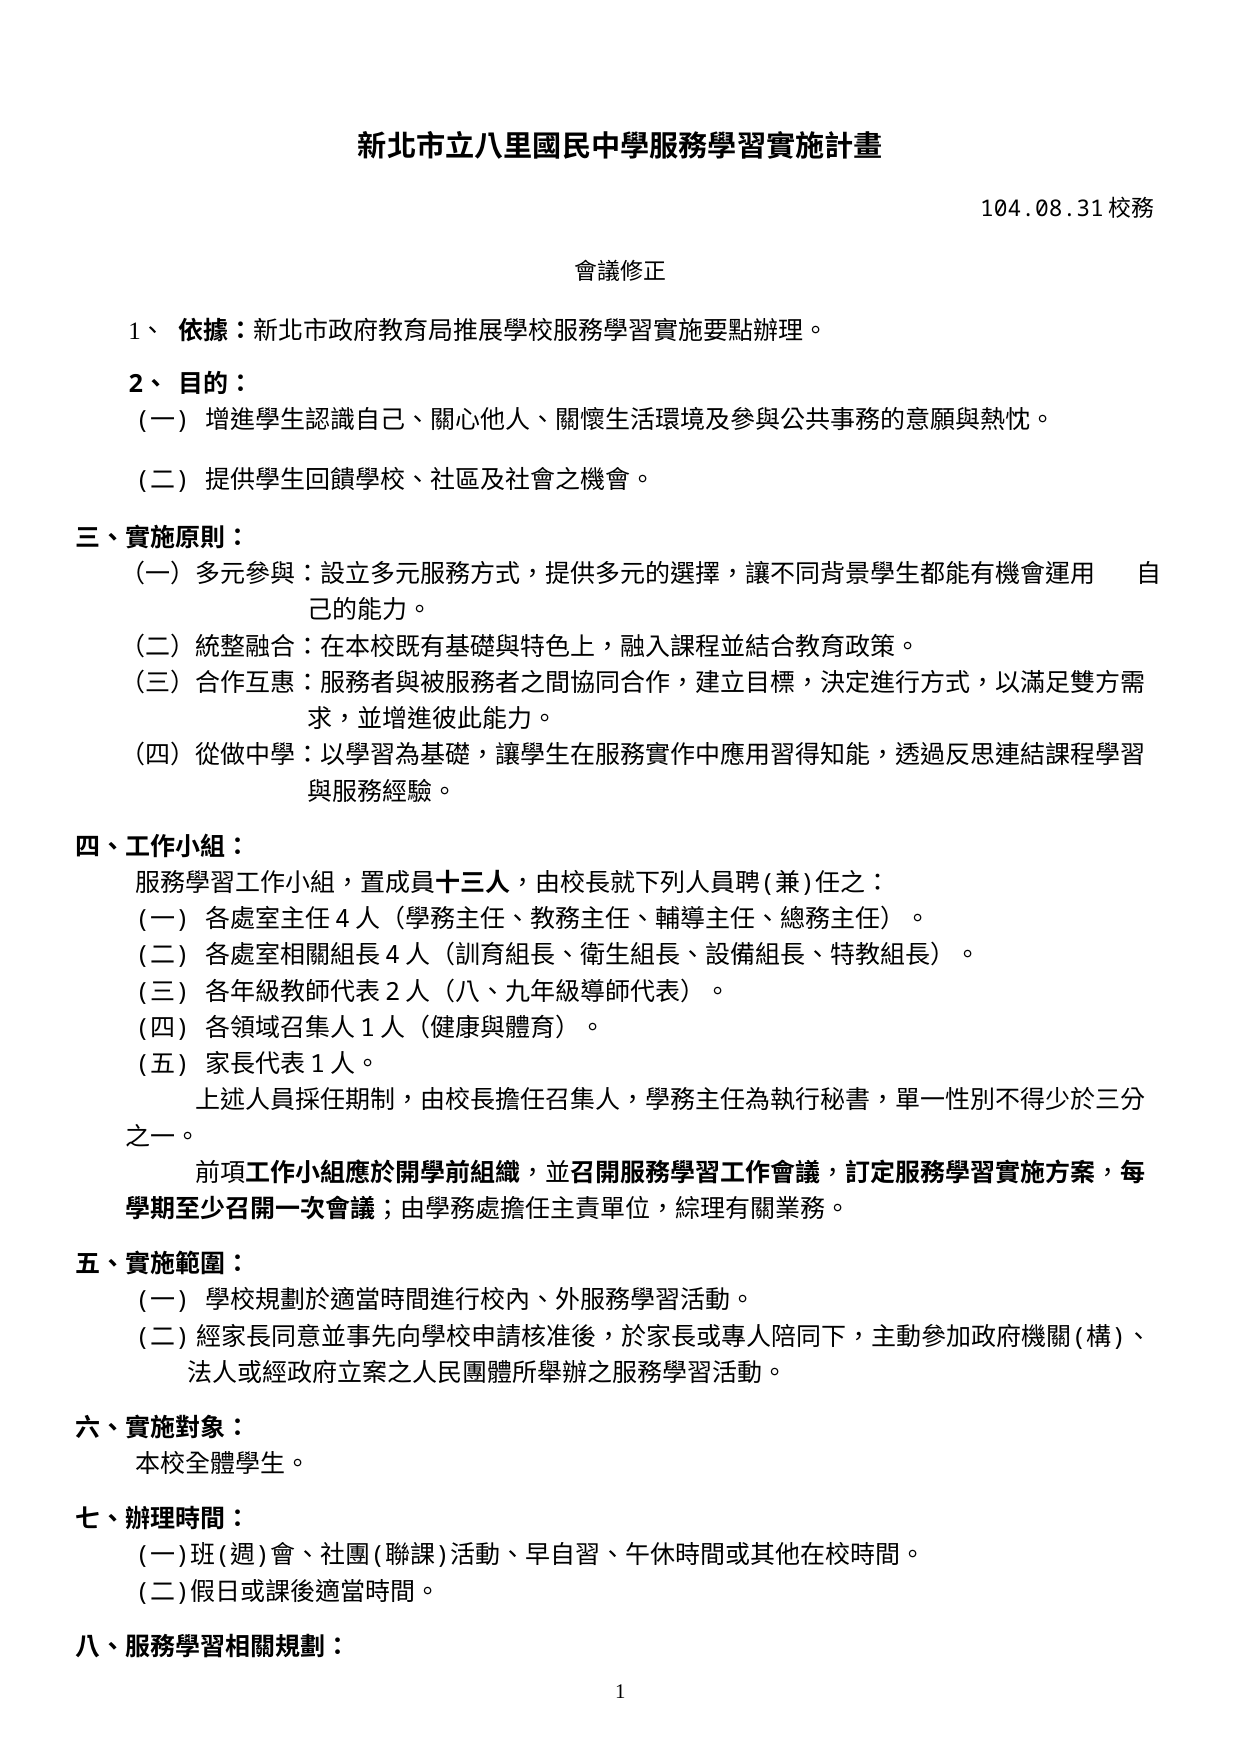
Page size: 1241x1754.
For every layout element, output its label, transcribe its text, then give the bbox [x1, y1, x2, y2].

text (一)班(週)會、社團(聯課)活動、早自習、午休時間或其他在校時間。 [75, 1535, 1165, 1571]
list 依據：新北市政府教育局推展學校服務學習實施要點辦理。 [128, 311, 1165, 347]
text (四) 各領域召集人1人（健康與體育）。 [75, 1007, 1165, 1044]
text (一) 增進學生認識自己、關心他人、關懷生活環境及參與公共事務的意願與熱忱。 [75, 400, 1165, 436]
text 八、服務學習相關規劃： [75, 1626, 1165, 1662]
text (二)假日或課後適當時間。 [75, 1571, 1165, 1607]
text 三、實施原則： [75, 517, 1165, 554]
text （三）合作互惠：服務者與被服務者之間協同合作，建立目標，決定進行方式，以滿足雙方需求，並增進彼此能力。 [75, 662, 1165, 735]
text （二）統整融合：在本校既有基礎與特色上，融入課程並結合教育政策。 [75, 626, 1165, 662]
text 上述人員採任期制，由校長擔任召集人，學務主任為執行秘書，單一性別不得少於三分之一。 [75, 1080, 1165, 1152]
text （四）從做中學：以學習為基礎，讓學生在服務實作中應用習得知能，透過反思連結課程學習與服務經驗。 [75, 735, 1165, 807]
text (五) 家長代表1人。 [75, 1044, 1165, 1080]
text (二) 提供學生回饋學校、社區及社會之機會。 [75, 436, 1165, 499]
text 服務學習工作小組，置成員十三人，由校長就下列人員聘(兼)任之： [75, 862, 1165, 899]
text 七、辦理時間： [75, 1499, 1165, 1535]
text (三) 各年級教師代表2人（八、九年級導師代表）。 [75, 971, 1165, 1007]
list 目的： [128, 364, 1165, 400]
text (一) 學校規劃於適當時間進行校內、外服務學習活動。 [75, 1280, 1165, 1316]
text (二) 各處室相關組長4人（訓育組長、衛生組長、設備組長、特教組長）。 [75, 935, 1165, 971]
text 新北市立八里國民中學服務學習實施計畫 104.08.31校務會議修正 [75, 102, 1165, 290]
text (二) 經家長同意並事先向學校申請核准後，於家長或專人陪同下，主動參加政府機關(構)、法人或經政府立案之人民團體所舉辦之服務學習活動。 [75, 1316, 1165, 1389]
text (一) 各處室主任4人（學務主任、教務主任、輔導主任、總務主任）。 [75, 899, 1165, 935]
text （一）多元參與：設立多元服務方式，提供多元的選擇，讓不同背景學生都能有機會運用 自己的能力。 [75, 554, 1165, 626]
text 前項工作小組應於開學前組織，並召開服務學習工作會議，訂定服務學習實施方案，每學期至少召開一次會議；由學務處擔任主責單位，綜理有關業務。 [75, 1152, 1165, 1225]
text 四、工作小組： [75, 826, 1165, 862]
text 本校全體學生。 [75, 1444, 1165, 1480]
text 六、實施對象： [75, 1407, 1165, 1444]
text 五、實施範圍： [75, 1244, 1165, 1280]
